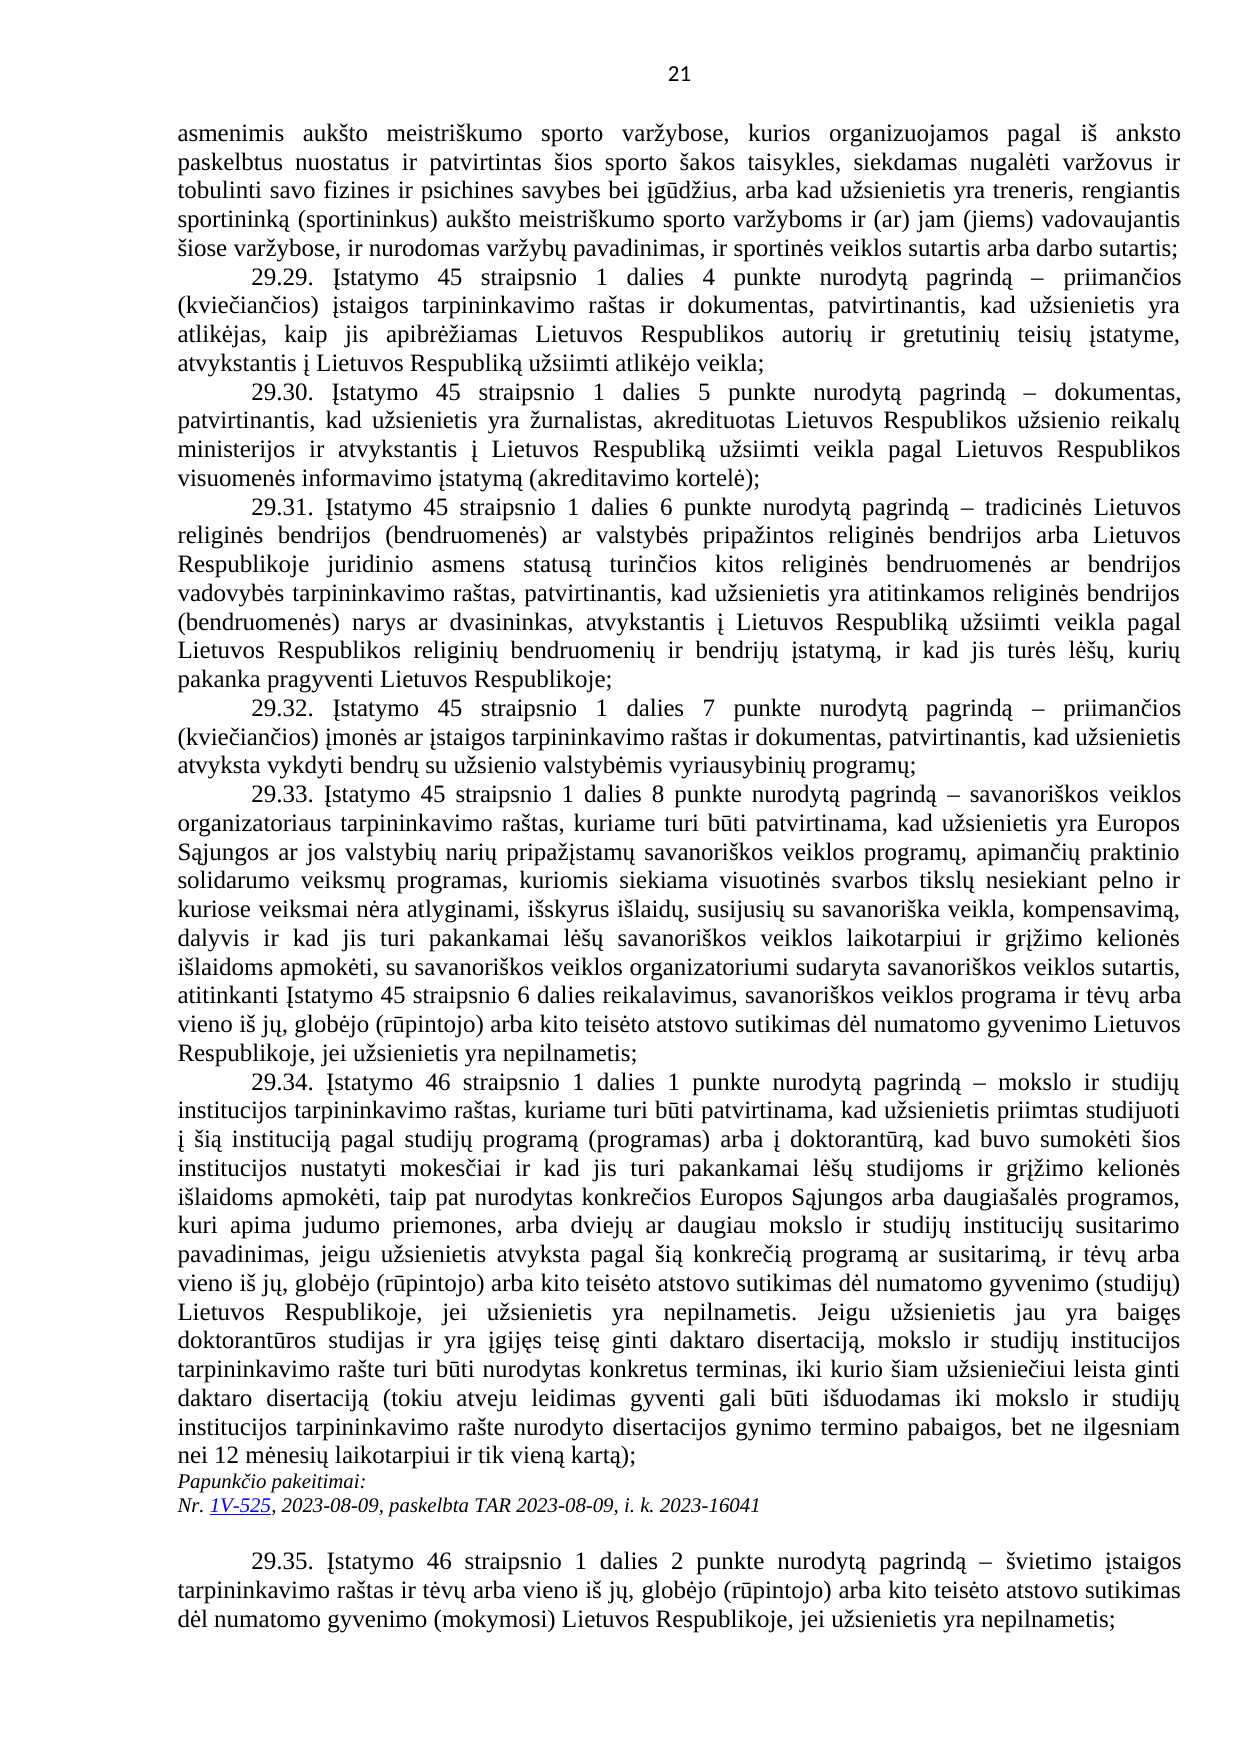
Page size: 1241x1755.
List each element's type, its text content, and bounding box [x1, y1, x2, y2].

text 29.30. Įstatymo 45 straipsnio 1 dalies 5 punkte nurodytą pagrindą – dokumentas, patvirtinantis, kad užsienietis yra žurnalistas, akredituotas Lietuvos Respublikos užsienio reikalų ministerijos ir atvykstantis į Lietuvos Respubliką užsiimti veikla pagal Lietuvos Respublikos visuomenės informavimo įstatymą (akreditavimo kortelė); [177, 377, 1181, 492]
text Papunkčio pakeitimai: [177, 1469, 1181, 1493]
text asmenimis aukšto meistriškumo sporto varžybose, kurios organizuojamos pagal iš anksto paskelbtus nuostatus ir patvirtintas šios sporto šakos taisykles, siekdamas nugalėti varžovus ir tobulinti savo fizines ir psichines savybes bei įgūdžius, arba kad užsienietis yra treneris, rengiantis sportininką (sportininkus) aukšto meistriškumo sporto varžyboms ir (ar) jam (jiems) vadovaujantis šiose varžybose, ir nurodomas varžybų pavadinimas, ir sportinės veiklos sutartis arba darbo sutartis; [177, 118, 1181, 262]
text 29.35. Įstatymo 46 straipsnio 1 dalies 2 punkte nurodytą pagrindą – švietimo įstaigos tarpininkavimo raštas ir tėvų arba vieno iš jų, globėjo (rūpintojo) arba kito teisėto atstovo sutikimas dėl numatomo gyvenimo (mokymosi) Lietuvos Respublikoje, jei užsienietis yra nepilnametis; [177, 1546, 1181, 1632]
text 29.29. Įstatymo 45 straipsnio 1 dalies 4 punkte nurodytą pagrindą – priimančios (kviečiančios) įstaigos tarpininkavimo raštas ir dokumentas, patvirtinantis, kad užsienietis yra atlikėjas, kaip jis apibrėžiamas Lietuvos Respublikos autorių ir gretutinių teisių įstatyme, atvykstantis į Lietuvos Respubliką užsiimti atlikėjo veikla; [177, 262, 1181, 377]
text 29.32. Įstatymo 45 straipsnio 1 dalies 7 punkte nurodytą pagrindą – priimančios (kviečiančios) įmonės ar įstaigos tarpininkavimo raštas ir dokumentas, patvirtinantis, kad užsienietis atvyksta vykdyti bendrų su užsienio valstybėmis vyriausybinių programų; [177, 693, 1181, 779]
text 29.31. Įstatymo 45 straipsnio 1 dalies 6 punkte nurodytą pagrindą – tradicinės Lietuvos religinės bendrijos (bendruomenės) ar valstybės pripažintos religinės bendrijos arba Lietuvos Respublikoje juridinio asmens statusą turinčios kitos religinės bendruomenės ar bendrijos vadovybės tarpininkavimo raštas, patvirtinantis, kad užsienietis yra atitinkamos religinės bendrijos (bendruomenės) narys ar dvasininkas, atvykstantis į Lietuvos Respubliką užsiimti veikla pagal Lietuvos Respublikos religinių bendruomenių ir bendrijų įstatymą, ir kad jis turės lėšų, kurių pakanka pragyventi Lietuvos Respublikoje; [177, 492, 1181, 693]
text 29.34. Įstatymo 46 straipsnio 1 dalies 1 punkte nurodytą pagrindą – mokslo ir studijų institucijos tarpininkavimo raštas, kuriame turi būti patvirtinama, kad užsienietis priimtas studijuoti į šią instituciją pagal studijų programą (programas) arba į doktorantūrą, kad buvo sumokėti šios institucijos nustatyti mokesčiai ir kad jis turi pakankamai lėšų studijoms ir grįžimo kelionės išlaidoms apmokėti, taip pat nurodytas konkrečios Europos Sąjungos arba daugiašalės programos, kuri apima judumo priemones, arba dviejų ar daugiau mokslo ir studijų institucijų susitarimo pavadinimas, jeigu užsienietis atvyksta pagal šią konkrečią programą ar susitarimą, ir tėvų arba vieno iš jų, globėjo (rūpintojo) arba kito teisėto atstovo sutikimas dėl numatomo gyvenimo (studijų) Lietuvos Respublikoje, jei užsienietis yra nepilnametis. Jeigu užsienietis jau yra baigęs doktorantūros studijas ir yra įgijęs teisę ginti daktaro disertaciją, mokslo ir studijų institucijos tarpininkavimo rašte turi būti nurodytas konkretus terminas, iki kurio šiam užsieniečiui leista ginti daktaro disertaciją (tokiu atveju leidimas gyventi gali būti išduodamas iki mokslo ir studijų institucijos tarpininkavimo rašte nurodyto disertacijos gynimo termino pabaigos, bet ne ilgesniam nei 12 mėnesių laikotarpiui ir tik vieną kartą); [177, 1067, 1181, 1469]
text Nr. 1V-525, 2023-08-09, paskelbta TAR 2023-08-09, i. k. 2023-16041 [177, 1493, 1181, 1517]
text 29.33. Įstatymo 45 straipsnio 1 dalies 8 punkte nurodytą pagrindą – savanoriškos veiklos organizatoriaus tarpininkavimo raštas, kuriame turi būti patvirtinama, kad užsienietis yra Europos Sąjungos ar jos valstybių narių pripažįstamų savanoriškos veiklos programų, apimančių praktinio solidarumo veiksmų programas, kuriomis siekiama visuotinės svarbos tikslų nesiekiant pelno ir kuriose veiksmai nėra atlyginami, išskyrus išlaidų, susijusių su savanoriška veikla, kompensavimą, dalyvis ir kad jis turi pakankamai lėšų savanoriškos veiklos laikotarpiui ir grįžimo kelionės išlaidoms apmokėti, su savanoriškos veiklos organizatoriumi sudaryta savanoriškos veiklos sutartis, atitinkanti Įstatymo 45 straipsnio 6 dalies reikalavimus, savanoriškos veiklos programa ir tėvų arba vieno iš jų, globėjo (rūpintojo) arba kito teisėto atstovo sutikimas dėl numatomo gyvenimo Lietuvos Respublikoje, jei užsienietis yra nepilnametis; [177, 779, 1181, 1067]
